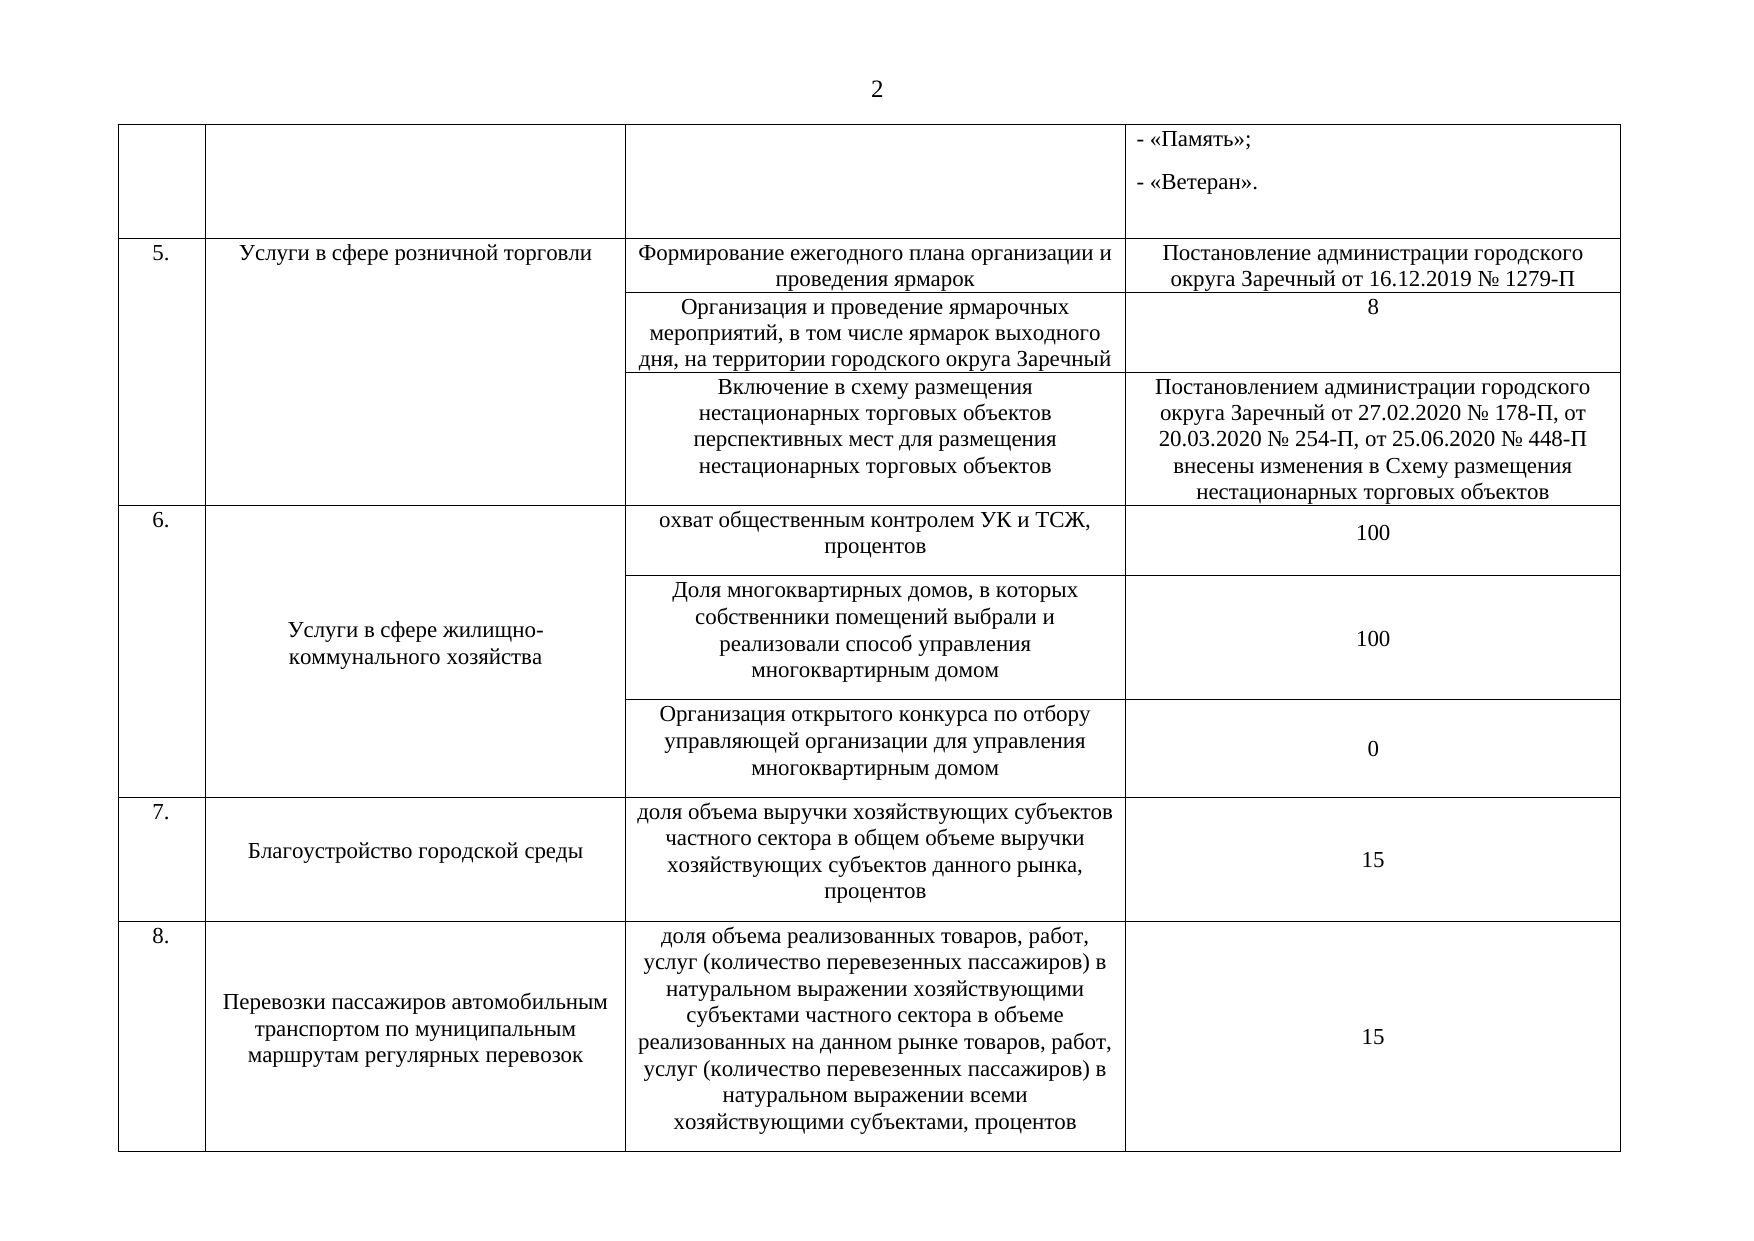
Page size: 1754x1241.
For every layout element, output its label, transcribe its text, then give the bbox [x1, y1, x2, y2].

table_cell 5. [119, 239, 205, 504]
table_cell доля объема выручки хозяйствующих субъектов частного сектора в общем объеме выручки хозяйствующих субъектов данного рынка, процентов [626, 798, 1125, 921]
table_cell Организация открытого конкурса по отбору управляющей организации для управления многоквартирным домом [626, 700, 1125, 797]
table_cell 100 [1126, 576, 1620, 699]
table_cell 7. [119, 798, 205, 921]
table_cell Постановлением администрации городского округа Заречный от 27.02.2020 № 178-П, от 20.03.2020 № 254-П, от 25.06.2020 № 448-П внесены изменения в Схему размещения нестационарных торговых объектов [1126, 373, 1620, 504]
table_cell [119, 125, 205, 238]
table_cell Услуги в сфере розничной торговли [206, 239, 625, 504]
table_cell 100 [1126, 506, 1620, 575]
table_cell 15 [1126, 922, 1620, 1151]
table_cell - «Память»; - «Ветеран». [1126, 125, 1620, 238]
table_cell 6. [119, 506, 205, 797]
table_cell [206, 125, 625, 238]
table_cell Организация и проведение ярмарочных мероприятий, в том числе ярмарок выходного дня, на территории городского округа Заречный [626, 293, 1125, 372]
table_cell [626, 125, 1125, 238]
table_cell доля объема реализованных товаров, работ, услуг (количество перевезенных пассажиров) в натуральном выражении хозяйствующими субъектами частного сектора в объеме реализованных на данном рынке товаров, работ, услуг (количество перевезенных пассажиров) в натуральном выражении всеми хозяйствующими субъектами, процентов [626, 922, 1125, 1151]
table_cell Благоустройство городской среды [206, 798, 625, 921]
table_cell Услуги в сфере жилищно-коммунального хозяйства [206, 506, 625, 797]
table_cell Постановление администрации городского округа Заречный от 16.12.2019 № 1279-П [1126, 239, 1620, 292]
table_cell 8 [1126, 293, 1620, 372]
table_cell Формирование ежегодного плана организации и проведения ярмарок [626, 239, 1125, 292]
table_cell 15 [1126, 798, 1620, 921]
table_cell 0 [1126, 700, 1620, 797]
table_cell Перевозки пассажиров автомобильным транспортом по муниципальным маршрутам регулярных перевозок [206, 922, 625, 1151]
table_cell охват общественным контролем УК и ТСЖ, процентов [626, 506, 1125, 575]
table_cell 8. [119, 922, 205, 1151]
table_cell Включение в схему размещения нестационарных торговых объектов перспективных мест для размещения нестационарных торговых объектов [626, 373, 1125, 504]
table_cell Доля многоквартирных домов, в которых собственники помещений выбрали и реализовали способ управления многоквартирным домом [626, 576, 1125, 699]
